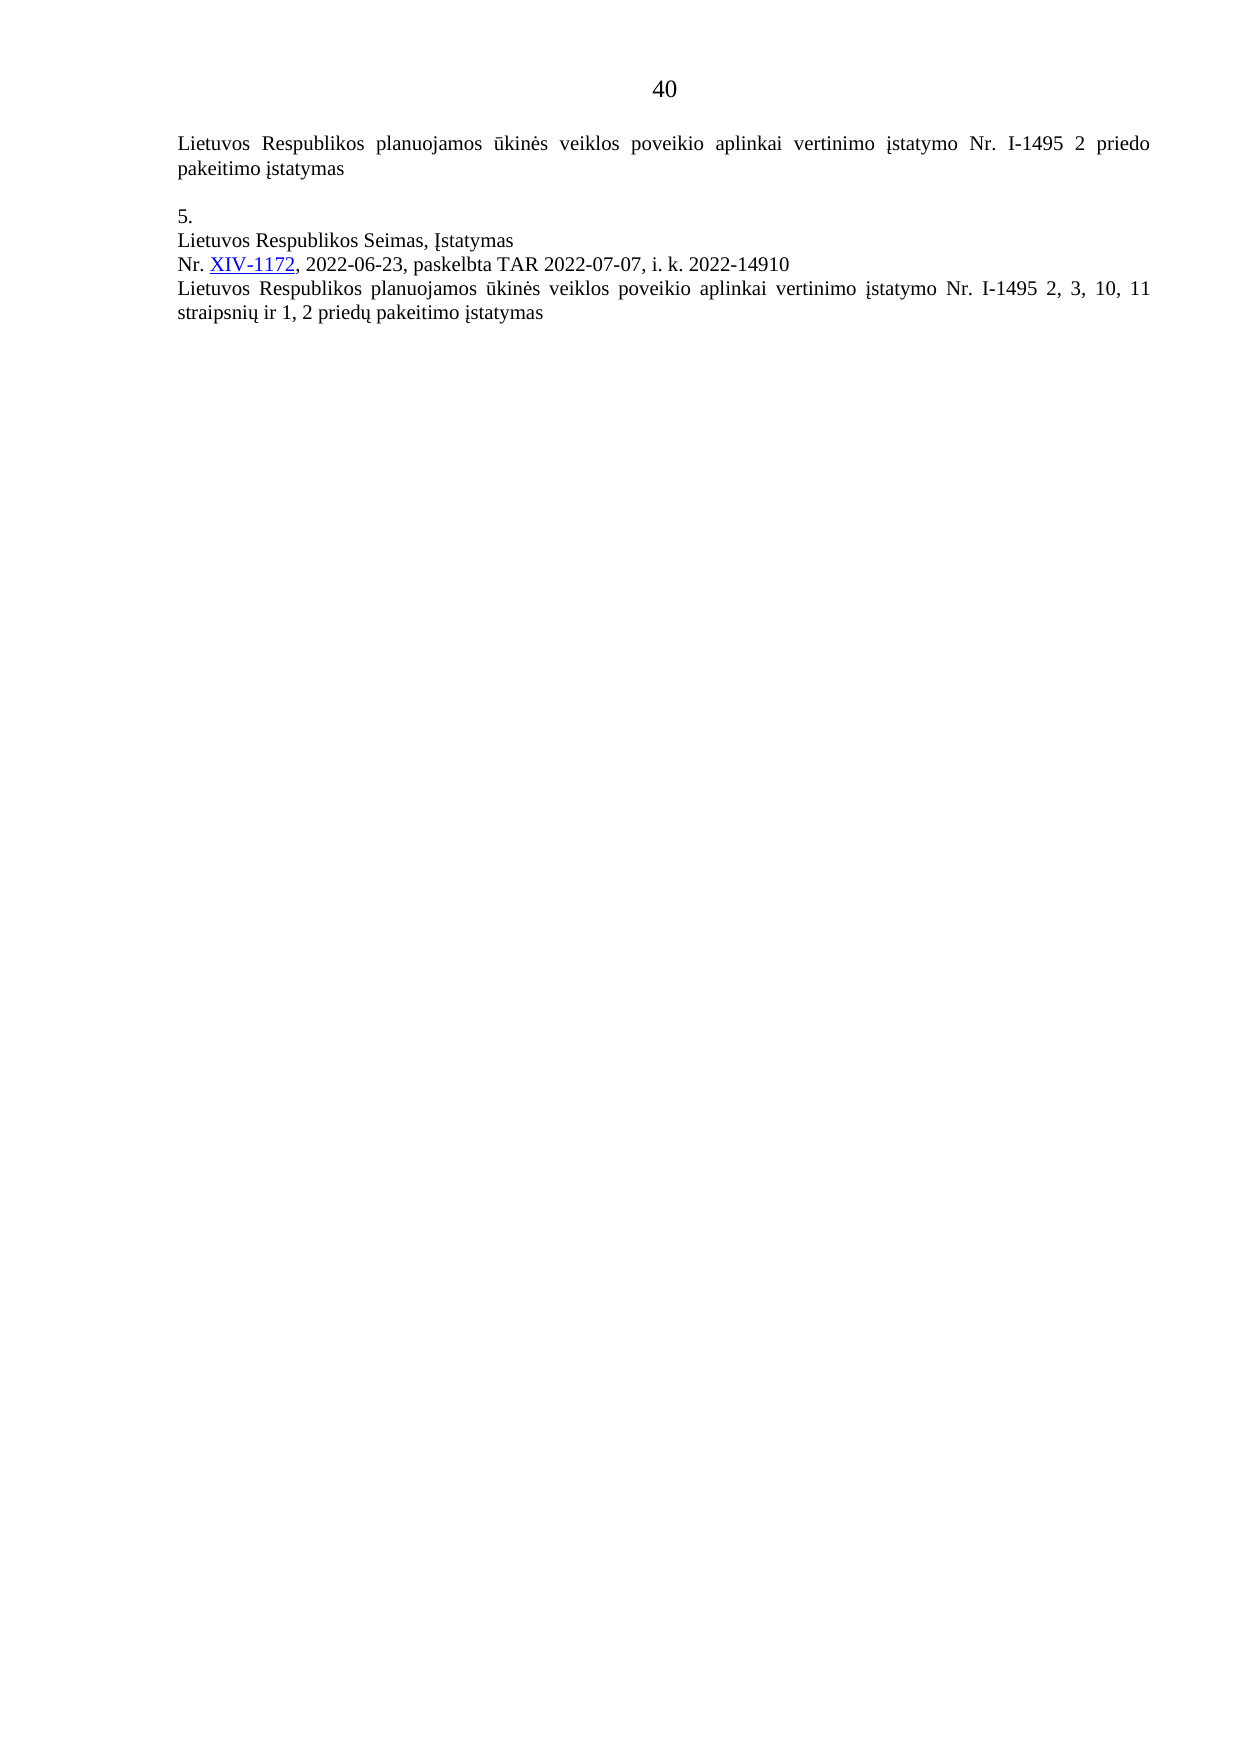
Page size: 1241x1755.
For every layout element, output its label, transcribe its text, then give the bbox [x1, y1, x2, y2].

text Lietuvos Respublikos Seimas, Įstatymas [177, 228, 1152, 252]
text Nr. XIV-1172, 2022-06-23, paskelbta TAR 2022-07-07, i. k. 2022-14910 [177, 252, 1152, 276]
text Lietuvos Respublikos planuojamos ūkinės veiklos poveikio aplinkai vertinimo įstatymo Nr. I-1495 2, 3, 10, 11 straipsnių ir 1, 2 priedų pakeitimo įstatymas [177, 276, 1152, 324]
text Lietuvos Respublikos planuojamos ūkinės veiklos poveikio aplinkai vertinimo įstatymo Nr. I-1495 2 priedo pakeitimo įstatymas [177, 131, 1152, 179]
text 5. [177, 203, 1152, 228]
